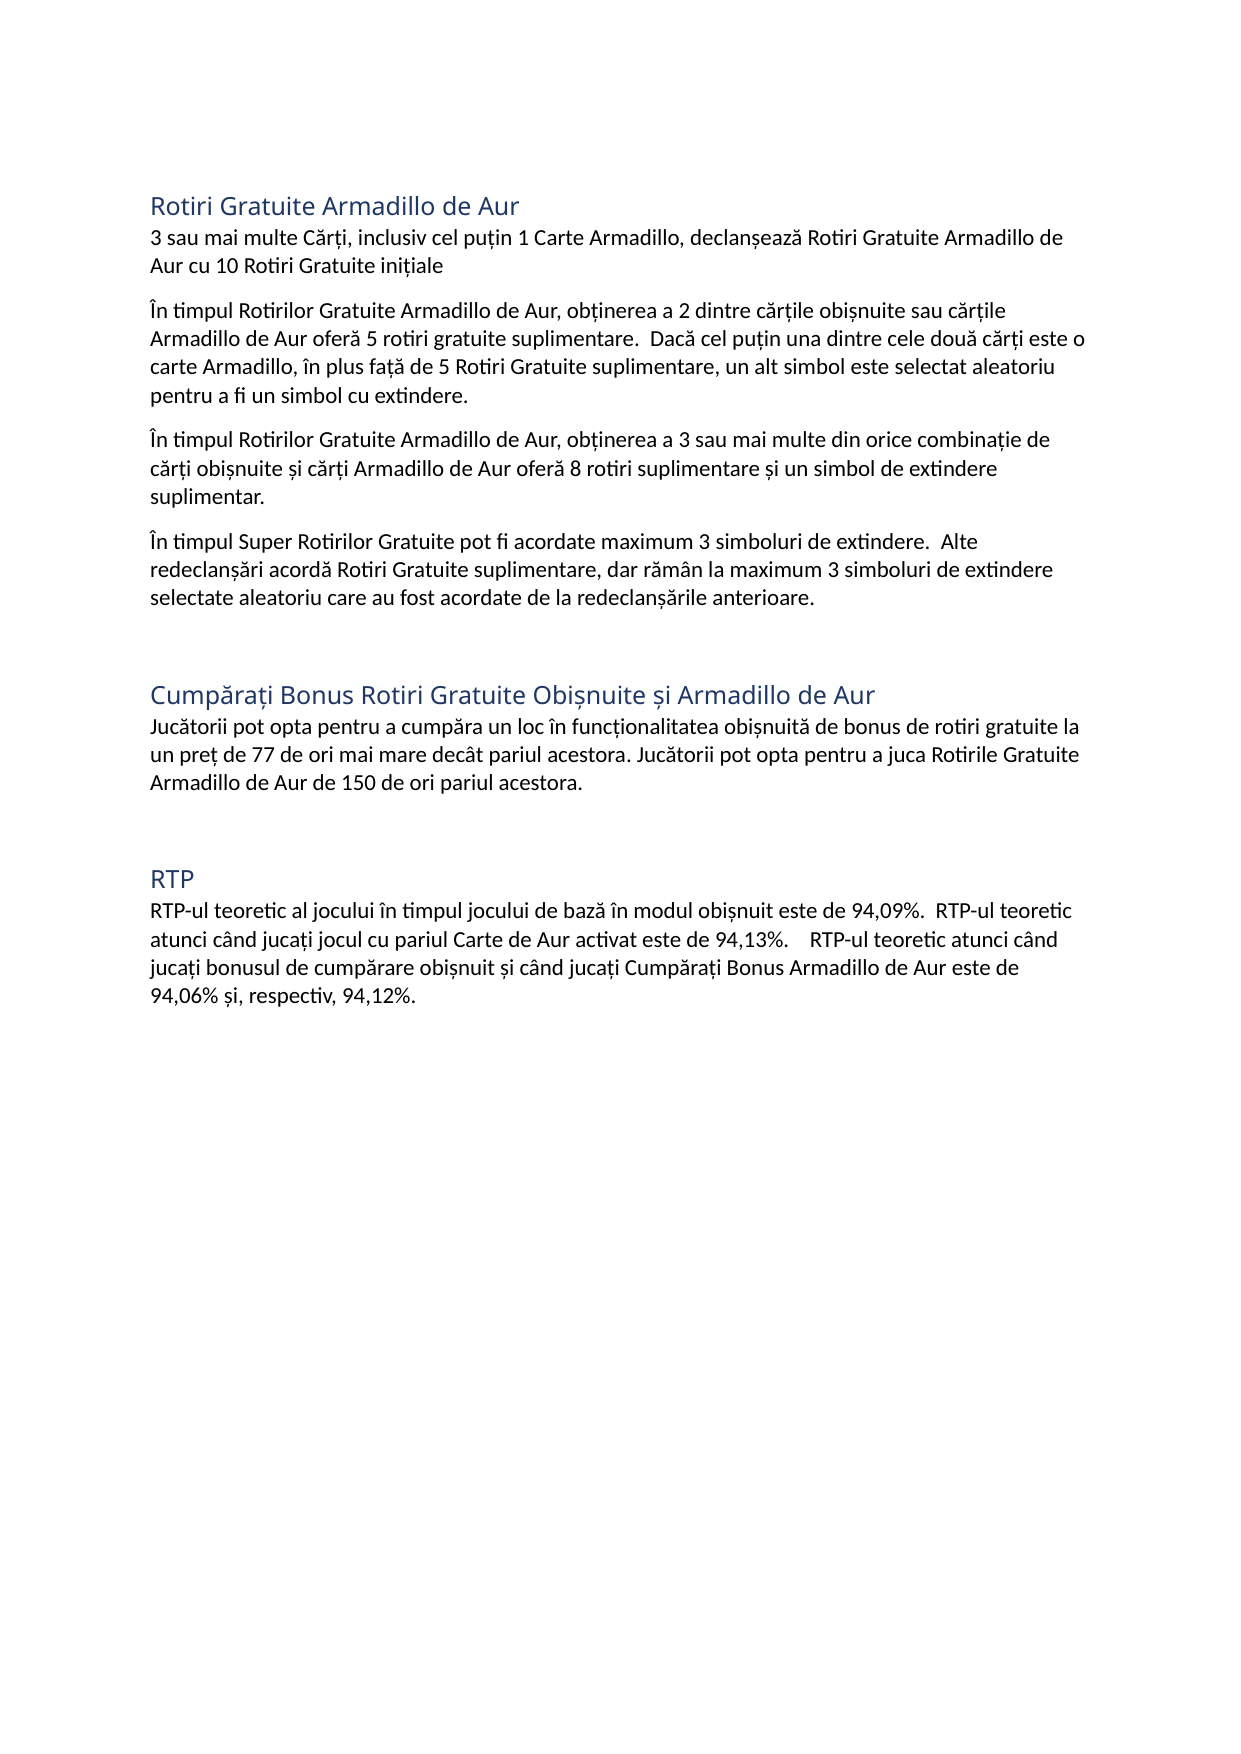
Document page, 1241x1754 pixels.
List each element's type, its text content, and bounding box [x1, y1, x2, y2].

text RTP-ul teoretic al jocului în timpul jocului de bază în modul obișnuit este de 94,09%. RTP-ul teoretic atunci când jucați jocul cu pariul Carte de Aur activat este de 94,13%. RTP-ul teoretic atunci când jucați bonusul de cumpărare obișnuit și când jucați Cumpărați Bonus Armadillo de Aur este de 94,06% și, respectiv, 94,12%. [150, 897, 1090, 1009]
subtitle RTP [150, 862, 1090, 896]
text În timpul Super Rotirilor Gratuite pot fi acordate maximum 3 simboluri de extindere. Alte redeclanșări acordă Rotiri Gratuite suplimentare, dar rămân la maximum 3 simboluri de extindere selectate aleatoriu care au fost acordate de la redeclanșările anterioare. [150, 527, 1090, 611]
text 3 sau mai multe Cărți, inclusiv cel puțin 1 Carte Armadillo, declanșează Rotiri Gratuite Armadillo de Aur cu 10 Rotiri Gratuite inițiale [150, 223, 1090, 279]
text În timpul Rotirilor Gratuite Armadillo de Aur, obținerea a 2 dintre cărțile obișnuite sau cărțile Armadillo de Aur oferă 5 rotiri gratuite suplimentare. Dacă cel puțin una dintre cele două cărți este o carte Armadillo, în plus față de 5 Rotiri Gratuite suplimentare, un alt simbol este selectat aleatoriu pentru a fi un simbol cu extindere. [150, 296, 1090, 409]
text În timpul Rotirilor Gratuite Armadillo de Aur, obținerea a 3 sau mai multe din orice combinație de cărți obișnuite și cărți Armadillo de Aur oferă 8 rotiri suplimentare și un simbol de extindere suplimentar. [150, 426, 1090, 510]
subtitle Rotiri Gratuite Armadillo de Aur [150, 188, 1090, 223]
text Jucătorii pot opta pentru a cumpăra un loc în funcționalitatea obișnuită de bonus de rotiri gratuite la un preț de 77 de ori mai mare decât pariul acestora. Jucătorii pot opta pentru a juca Rotirile Gratuite Armadillo de Aur de 150 de ori pariul acestora. [150, 712, 1090, 796]
subtitle Cumpărați Bonus Rotiri Gratuite Obișnuite și Armadillo de Aur [150, 677, 1090, 711]
